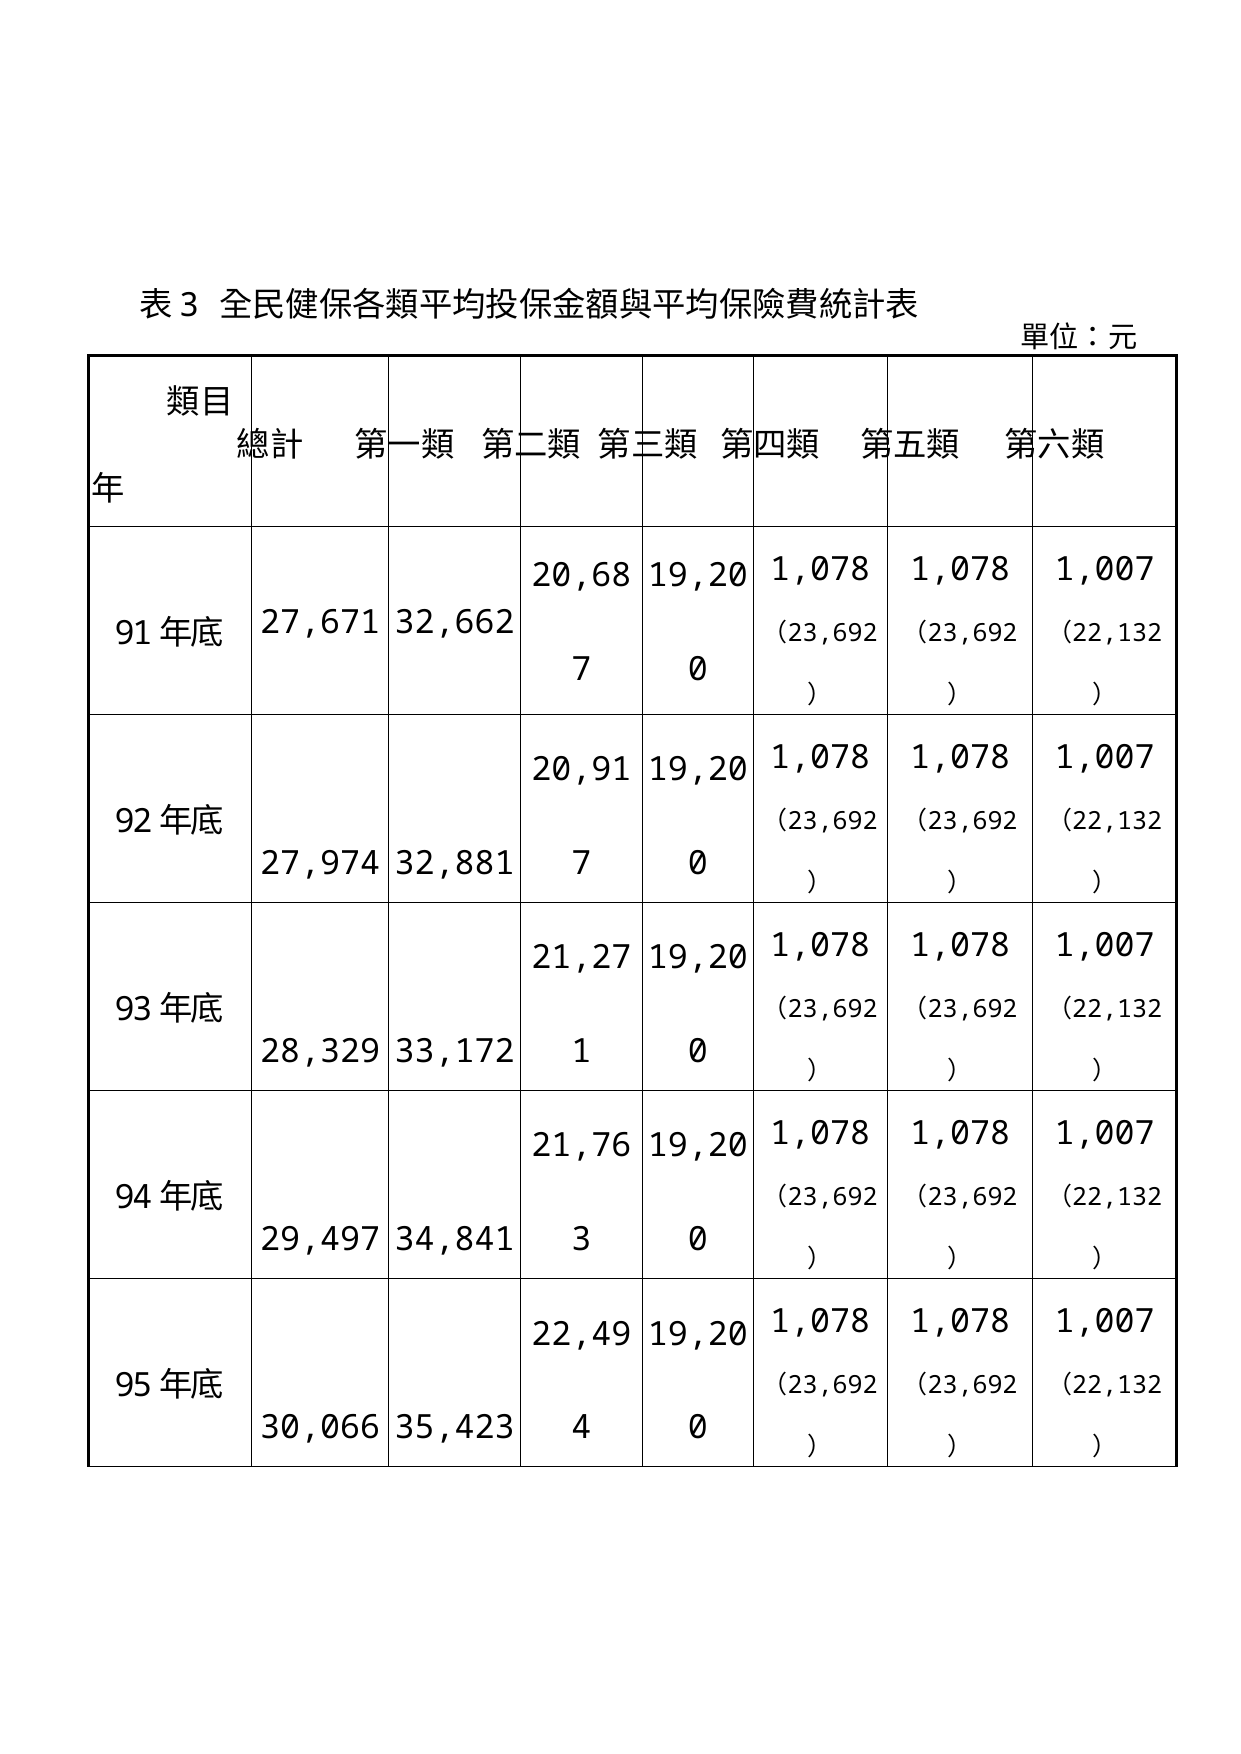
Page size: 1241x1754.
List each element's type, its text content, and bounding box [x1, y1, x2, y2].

table_cell 1,007 （22,132） [1033, 715, 1175, 902]
table_cell 30,066 [252, 1279, 388, 1466]
table_header 第五類 [888, 357, 1032, 526]
table_cell 1,078 （23,692） [888, 527, 1032, 714]
table_cell 32,662 [389, 527, 520, 714]
table_cell 92年底 [90, 715, 251, 902]
table_cell 35,423 [389, 1279, 520, 1466]
table_cell 19,200 [643, 903, 753, 1090]
table_cell 32,881 [389, 715, 520, 902]
table_cell 34,841 [389, 1091, 520, 1278]
table_cell 1,007 （22,132） [1033, 1279, 1175, 1466]
table_cell 1,078 （23,692） [888, 1091, 1032, 1278]
table_cell 1,078 （23,692） [754, 1279, 887, 1466]
table_cell 93年底 [90, 903, 251, 1090]
table_cell 1,078 （23,692） [754, 527, 887, 714]
table_cell 20,917 [521, 715, 642, 902]
table_header 第二類 [521, 357, 642, 526]
text 單位：元 [145, 323, 1152, 354]
table_cell 19,200 [643, 527, 753, 714]
table_cell 1,078 （23,692） [888, 715, 1032, 902]
table_cell 1,078 （23,692） [888, 903, 1032, 1090]
table_header 總計 [252, 357, 388, 526]
table_header 第三類 [643, 357, 753, 526]
table_cell 19,200 [643, 715, 753, 902]
table_cell 1,078 （23,692） [754, 715, 887, 902]
table_cell 22,494 [521, 1279, 642, 1466]
table_cell 33,172 [389, 903, 520, 1090]
table_cell 20,687 [521, 527, 642, 714]
table_cell 27,671 [252, 527, 388, 714]
table_cell 19,200 [643, 1091, 753, 1278]
table_cell 91年底 [90, 527, 251, 714]
table_cell 1,007 （22,132） [1033, 903, 1175, 1090]
table_header 第四類 [754, 357, 887, 526]
text 表3 全民健保各類平均投保金額與平均保險費統計表 [139, 292, 1152, 323]
table_cell 1,078 （23,692） [754, 1091, 887, 1278]
table_cell 28,329 [252, 903, 388, 1090]
table_cell 94年底 [90, 1091, 251, 1278]
table_cell 21,271 [521, 903, 642, 1090]
table_cell 1,007 （22,132） [1033, 1091, 1175, 1278]
table_header 類目 年 [90, 357, 251, 526]
table_cell 1,078 （23,692） [754, 903, 887, 1090]
table_cell 27,974 [252, 715, 388, 902]
table_cell 29,497 [252, 1091, 388, 1278]
table_cell 1,078 （23,692） [888, 1279, 1032, 1466]
table_cell 19,200 [643, 1279, 753, 1466]
table_cell 21,763 [521, 1091, 642, 1278]
table_cell 1,007 （22,132） [1033, 527, 1175, 714]
table_cell 95年底 [90, 1279, 251, 1466]
table_header 第六類 [1033, 357, 1175, 526]
table_header 第一類 [389, 357, 520, 526]
